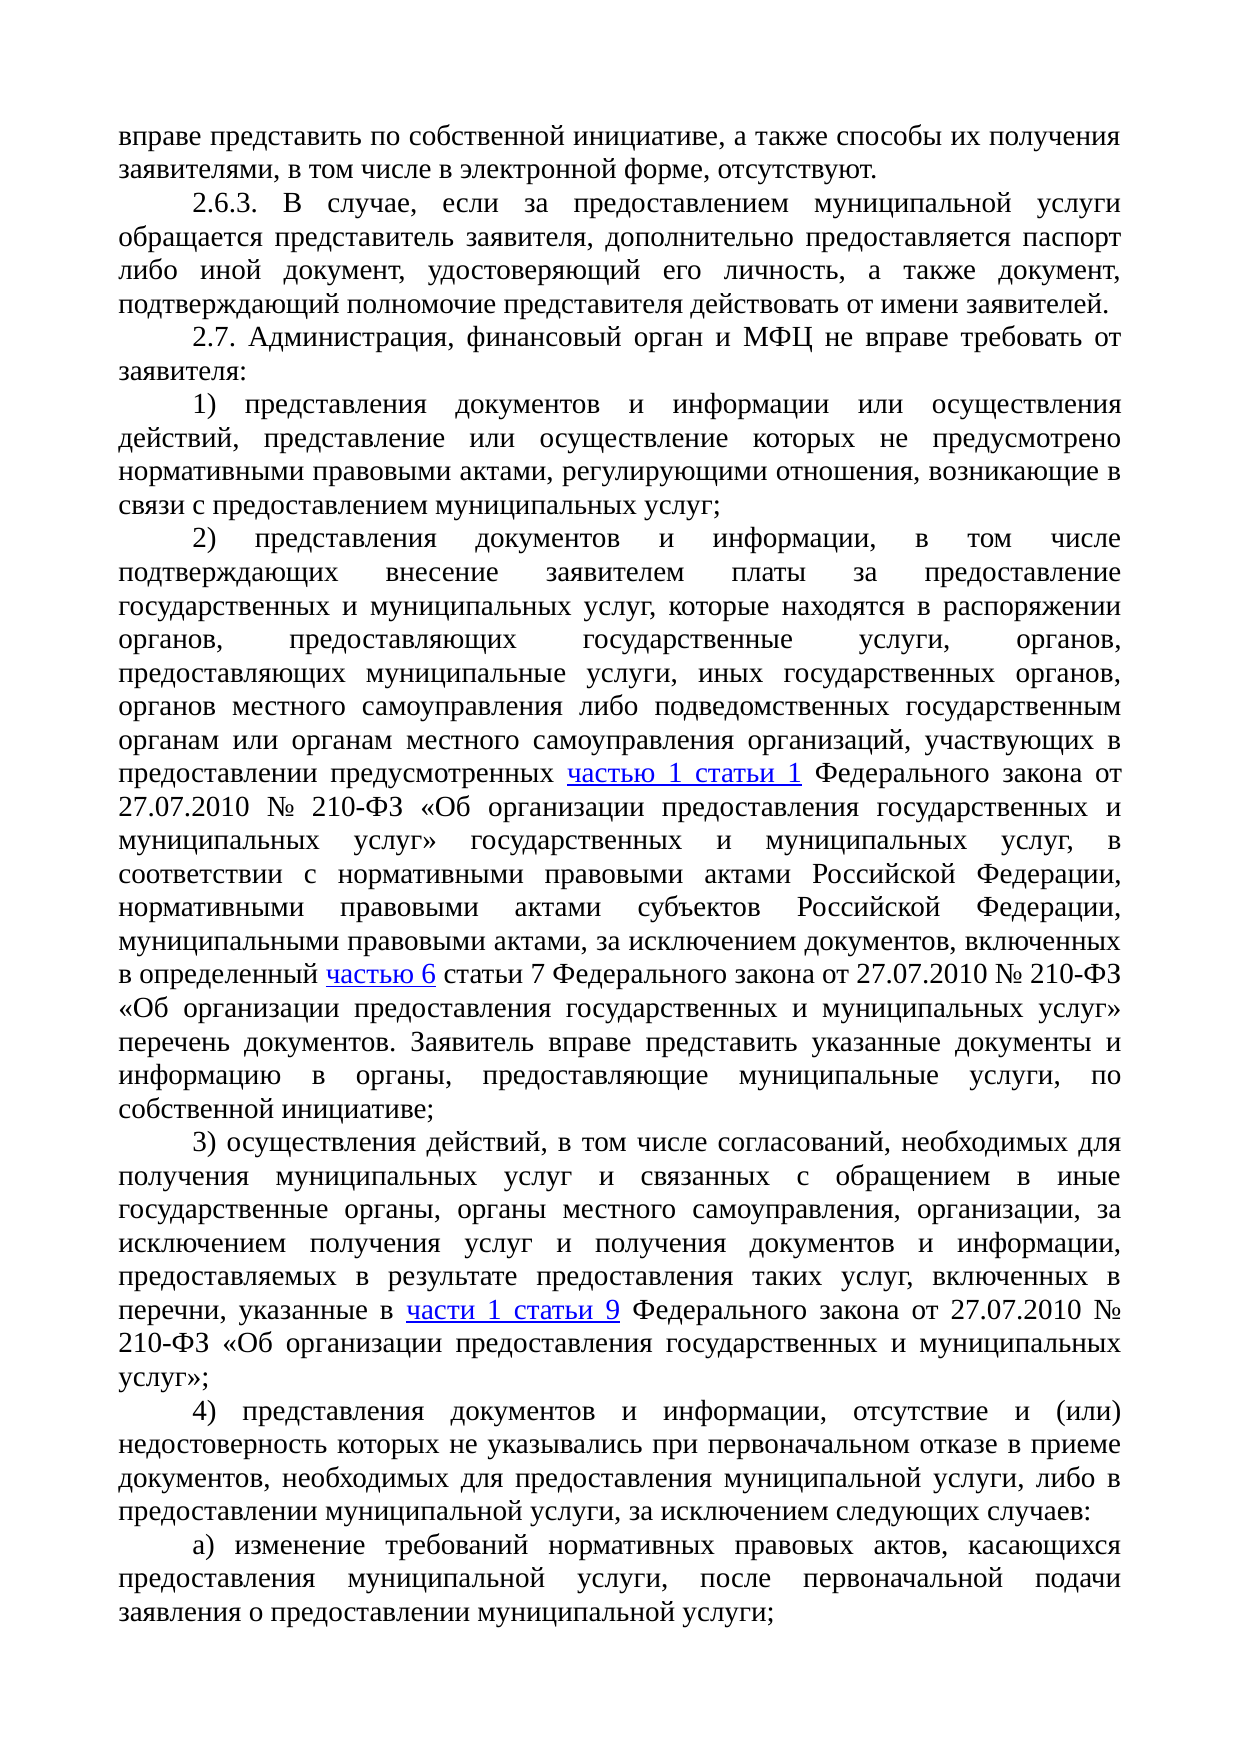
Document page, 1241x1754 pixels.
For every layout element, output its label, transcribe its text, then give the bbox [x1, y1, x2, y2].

text 2.6.3. В случае, если за предоставлением муниципальной услуги обращается представитель заявителя, дополнительно предоставляется паспорт либо иной документ, удостоверяющий его личность, а также документ, подтверждающий полномочие представителя действовать от имени заявителей. [118, 185, 1122, 319]
text 4) представления документов и информации, отсутствие и (или) недостоверность которых не указывались при первоначальном отказе в приеме документов, необходимых для предоставления муниципальной услуги, либо в предоставлении муниципальной услуги, за исключением следующих случаев: [118, 1393, 1122, 1527]
text 2) представления документов и информации, в том числе подтверждающих внесение заявителем платы за предоставление государственных и муниципальных услуг, которые находятся в распоряжении органов, предоставляющих государственные услуги, органов, предоставляющих муниципальные услуги, иных государственных органов, органов местного самоуправления либо подведомственных государственным органам или органам местного самоуправления организаций, участвующих в предоставлении предусмотренных частью 1 статьи 1 Федерального закона от 27.07.2010 № 210-ФЗ «Об организации предоставления государственных и муниципальных услуг» государственных и муниципальных услуг, в соответствии с нормативными правовыми актами Российской Федерации, нормативными правовыми актами субъектов Российской Федерации, муниципальными правовыми актами, за исключением документов, включенных в определенный частью 6 статьи 7 Федерального закона от 27.07.2010 № 210-ФЗ «Об организации предоставления государственных и муниципальных услуг» перечень документов. Заявитель вправе представить указанные документы и информацию в органы, предоставляющие муниципальные услуги, по собственной инициативе; [118, 521, 1122, 1124]
text вправе представить по собственной инициативе, а также способы их получения заявителями, в том числе в электронной форме, отсутствуют. [118, 118, 1122, 185]
text 3) осуществления действий, в том числе согласований, необходимых для получения муниципальных услуг и связанных с обращением в иные государственные органы, органы местного самоуправления, организации, за исключением получения услуг и получения документов и информации, предоставляемых в результате предоставления таких услуг, включенных в перечни, указанные в части 1 статьи 9 Федерального закона от 27.07.2010 № 210-ФЗ «Об организации предоставления государственных и муниципальных услуг»; [118, 1124, 1122, 1393]
text 1) представления документов и информации или осуществления действий, представление или осуществление которых не предусмотрено нормативными правовыми актами, регулирующими отношения, возникающие в связи с предоставлением муниципальных услуг; [118, 386, 1122, 521]
text 2.7. Администрация, финансовый орган и МФЦ не вправе требовать от заявителя: [118, 319, 1122, 386]
text а) изменение требований нормативных правовых актов, касающихся предоставления муниципальной услуги, после первоначальной подачи заявления о предоставлении муниципальной услуги; [118, 1527, 1122, 1627]
